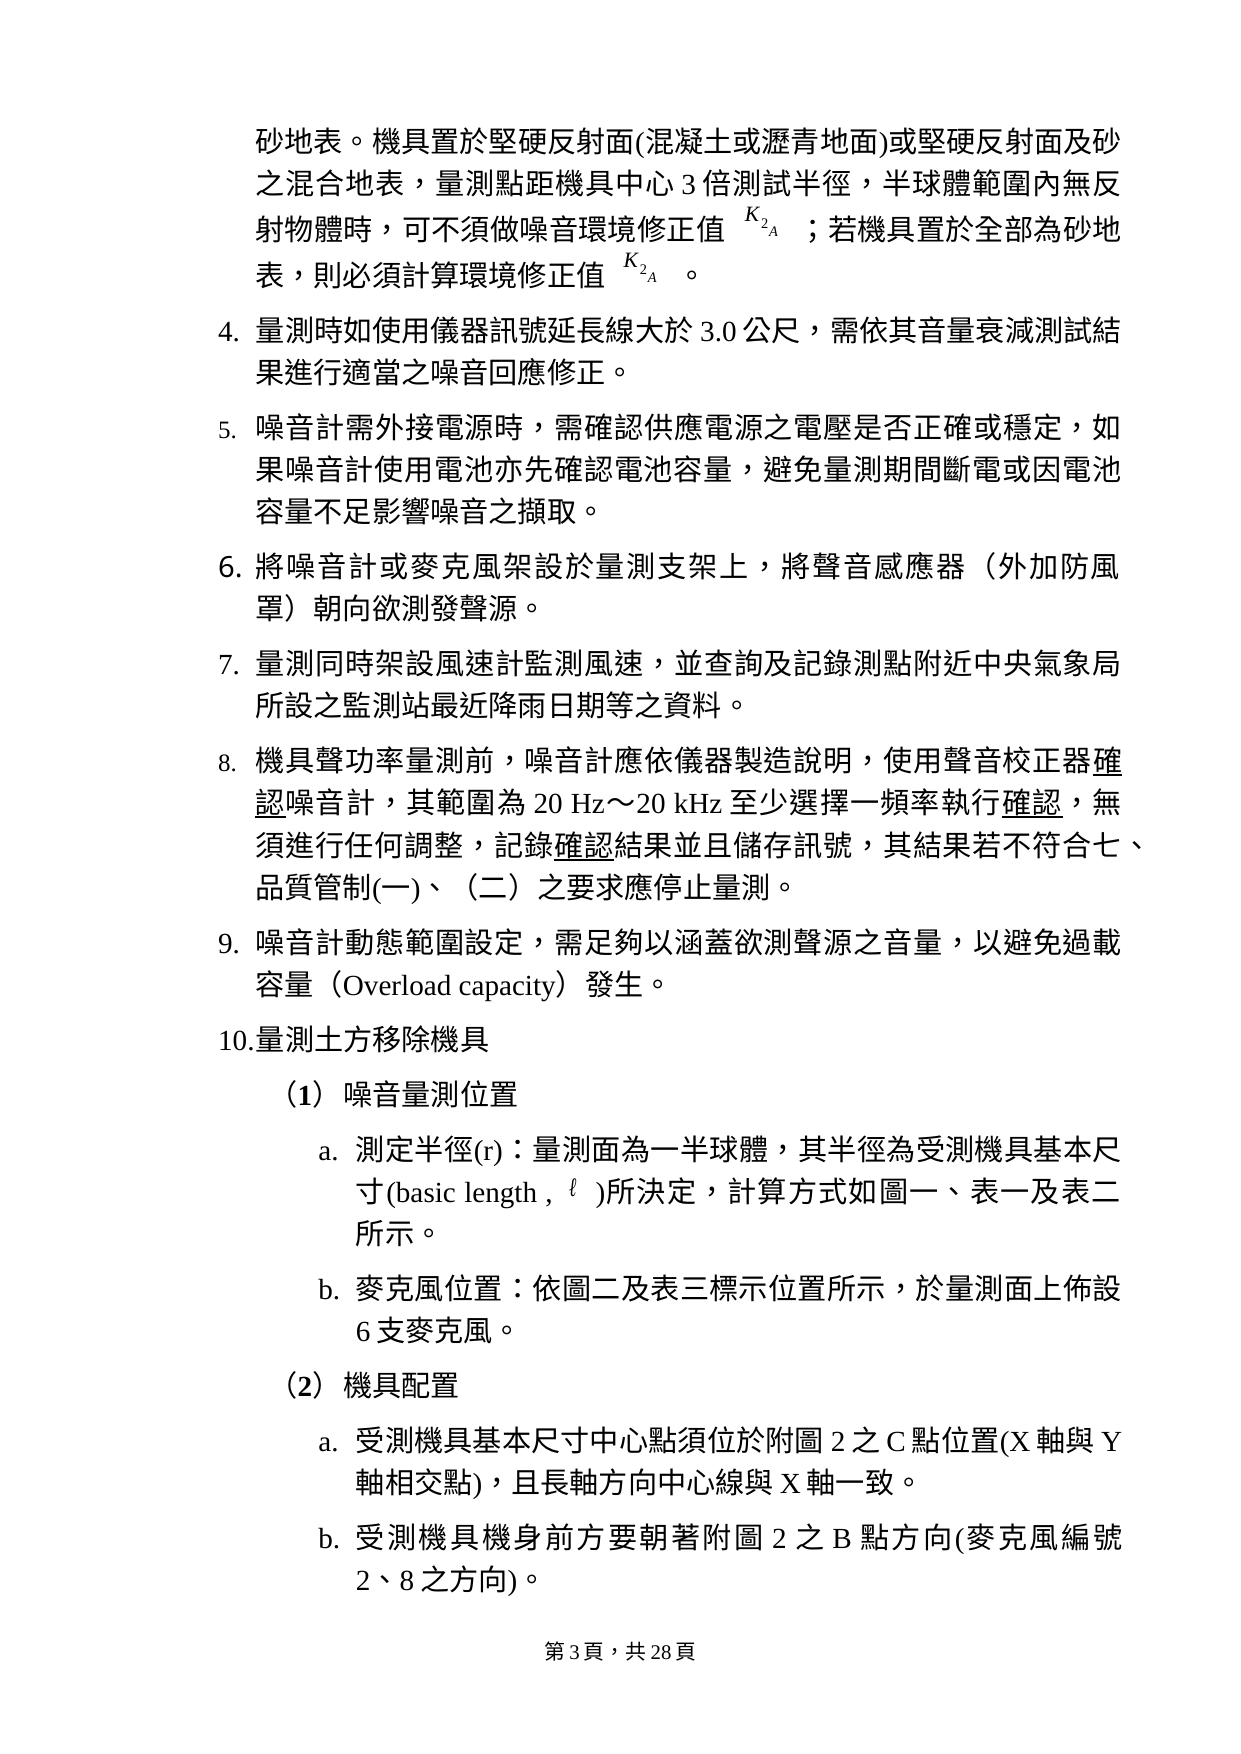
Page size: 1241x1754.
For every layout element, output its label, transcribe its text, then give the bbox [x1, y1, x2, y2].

list 噪音計需外接電源時，需確認供應電源之電壓是否正確或穩定，如果噪音計使用電池亦先確認電池容量，避免量測期間斷電或因電池容量不足影響噪音之擷取。 [218, 404, 1122, 531]
list 砂地表。機具置於堅硬反射面(混凝土或瀝青地面)或堅硬反射面及砂之混合地表，量測點距機具中心3倍測試半徑，半球體範圍內無反射物體時，可不須做噪音環境修正值；若機具置於全部為砂地表，則必須計算環境修正值。 [218, 118, 1122, 294]
list 機具配置 [268, 1363, 1122, 1405]
list 量測土方移除機具 [218, 1017, 1122, 1059]
list 機具聲功率量測前，噪音計應依儀器製造說明，使用聲音校正器確認噪音計，其範圍為20 Hz～20 kHz至少選擇一頻率執行確認，無須進行任何調整，記錄確認結果並且儲存訊號，其結果若不符合七、品質管制(一)、（二）之要求應停止量測。 [218, 738, 1122, 907]
list 噪音計動態範圍設定，需足夠以涵蓋欲測聲源之音量，以避免過載容量（Overload capacity）發生。 [218, 919, 1122, 1004]
list 將噪音計或麥克風架設於量測支架上，將聲音感應器（外加防風罩）朝向欲測發聲源。 [218, 543, 1122, 628]
list 麥克風位置：依圖二及表三標示位置所示，於量測面上佈設6支麥克風。 [318, 1266, 1122, 1350]
list 量測同時架設風速計監測風速，並查詢及記錄測點附近中央氣象局所設之監測站最近降雨日期等之資料。 [218, 641, 1122, 725]
list 測定半徑(r)：量測面為一半球體，其半徑為受測機具基本尺寸(basic length ,)所決定，計算方式如圖一、表一及表二所示。 [318, 1126, 1122, 1253]
list 噪音量測位置 [268, 1071, 1122, 1114]
list 受測機具基本尺寸中心點須位於附圖2之C點位置(X軸與Y軸相交點)，且長軸方向中心線與X軸一致。 [318, 1417, 1122, 1502]
list 量測時如使用儀器訊號延長線大於3.0公尺，需依其音量衰減測試結果進行適當之噪音回應修正。 [218, 307, 1122, 392]
list 受測機具機身前方要朝著附圖2之B點方向(麥克風編號2、8之方向)。 [318, 1514, 1122, 1599]
